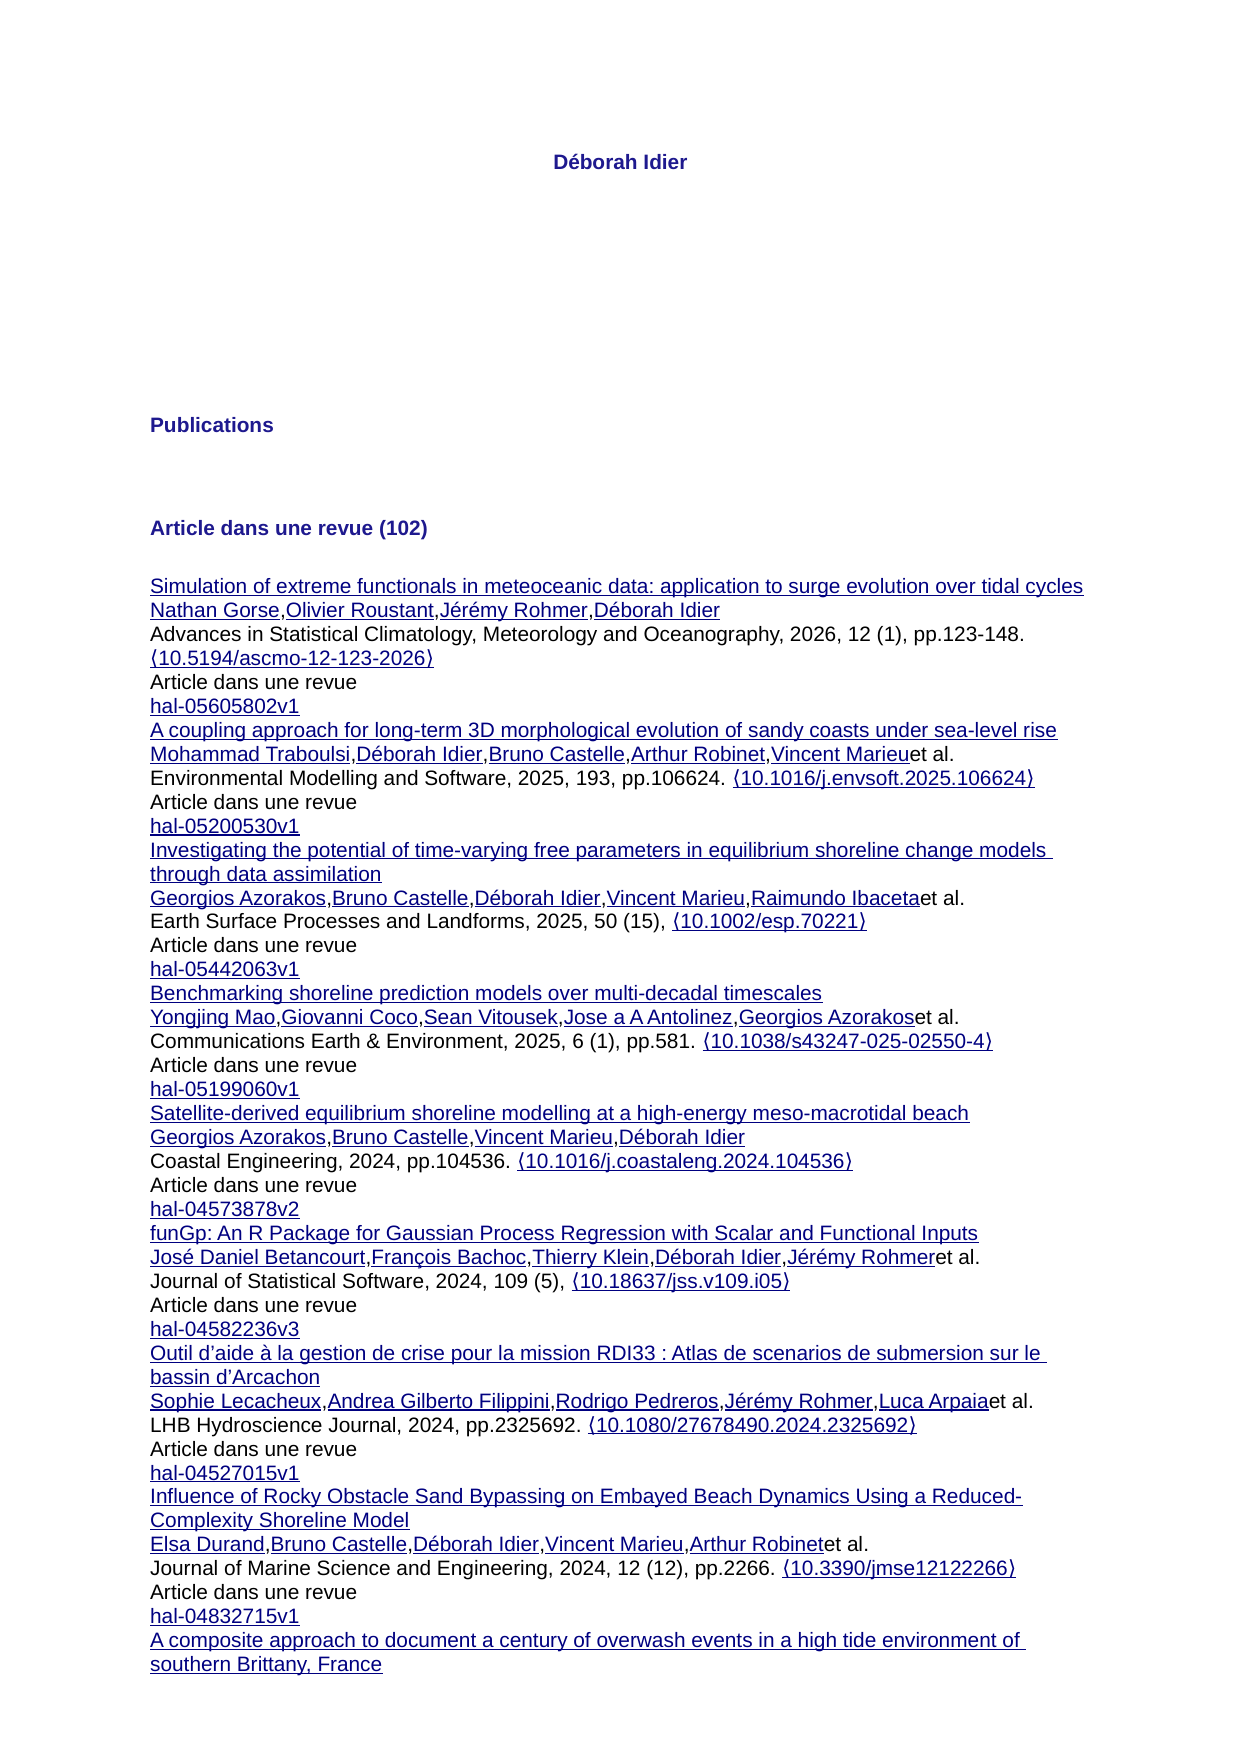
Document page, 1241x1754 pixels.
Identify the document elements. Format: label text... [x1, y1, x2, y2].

subtitle Publications [150, 412, 1090, 436]
subtitle Déborah Idier [150, 150, 1090, 174]
table_cell funGp: An R Package for Gaussian Process Regression with Scalar and Functional Inputs José Daniel Betancourt,François Bachoc,Thierry Klein,Déborah Idier,Jérémy Rohmeret al. Journal of Statistical Software, 2024, 109 (5), ⟨10.18637/jss.v109.i05⟩ Article dans une revue hal-04582236v3 [150, 1221, 1090, 1341]
table_cell A composite approach to document a century of overwash events in a high tide environment of southern Brittany, France [150, 1628, 1090, 1676]
table_cell Investigating the potential of time‐varying free parameters in equilibrium shoreline change models through data assimilation Georgios Azorakos,Bruno Castelle,Déborah Idier,Vincent Marieu,Raimundo Ibacetaet al. Earth Surface Processes and Landforms, 2025, 50 (15), ⟨10.1002/esp.70221⟩ Article dans une revue hal-05442063v1 [150, 838, 1090, 981]
table_cell A coupling approach for long-term 3D morphological evolution of sandy coasts under sea-level rise Mohammad Traboulsi,Déborah Idier,Bruno Castelle,Arthur Robinet,Vincent Marieuet al. Environmental Modelling and Software, 2025, 193, pp.106624. ⟨10.1016/j.envsoft.2025.106624⟩ Article dans une revue hal-05200530v1 [150, 718, 1090, 837]
table_cell Influence of Rocky Obstacle Sand Bypassing on Embayed Beach Dynamics Using a Reduced-Complexity Shoreline Model Elsa Durand,Bruno Castelle,Déborah Idier,Vincent Marieu,Arthur Robinetet al. Journal of Marine Science and Engineering, 2024, 12 (12), pp.2266. ⟨10.3390/jmse12122266⟩ Article dans une revue hal-04832715v1 [150, 1484, 1090, 1628]
table_header Simulation of extreme functionals in meteoceanic data: application to surge evolution over tidal cycles Nathan Gorse,Olivier Roustant,Jérémy Rohmer,Déborah Idier Advances in Statistical Climatology, Meteorology and Oceanography, 2026, 12 (1), pp.123-148. ⟨10.5194/ascmo-12-123-2026⟩ Article dans une revue hal-05605802v1 [150, 574, 1090, 718]
subtitle Article dans une revue (102) [150, 516, 1090, 539]
table_cell Benchmarking shoreline prediction models over multi-decadal timescales Yongjing Mao,Giovanni Coco,Sean Vitousek,Jose a A Antolinez,Georgios Azorakoset al. Communications Earth & Environment, 2025, 6 (1), pp.581. ⟨10.1038/s43247-025-02550-4⟩ Article dans une revue hal-05199060v1 [150, 981, 1090, 1101]
table_cell Satellite-derived equilibrium shoreline modelling at a high-energy meso-macrotidal beach Georgios Azorakos,Bruno Castelle,Vincent Marieu,Déborah Idier Coastal Engineering, 2024, pp.104536. ⟨10.1016/j.coastaleng.2024.104536⟩ Article dans une revue hal-04573878v2 [150, 1101, 1090, 1221]
table_cell Outil d’aide à la gestion de crise pour la mission RDI33 : Atlas de scenarios de submersion sur le bassin d’Arcachon Sophie Lecacheux,Andrea Gilberto Filippini,Rodrigo Pedreros,Jérémy Rohmer,Luca Arpaiaet al. LHB Hydroscience Journal, 2024, pp.2325692. ⟨10.1080/27678490.2024.2325692⟩ Article dans une revue hal-04527015v1 [150, 1341, 1090, 1484]
